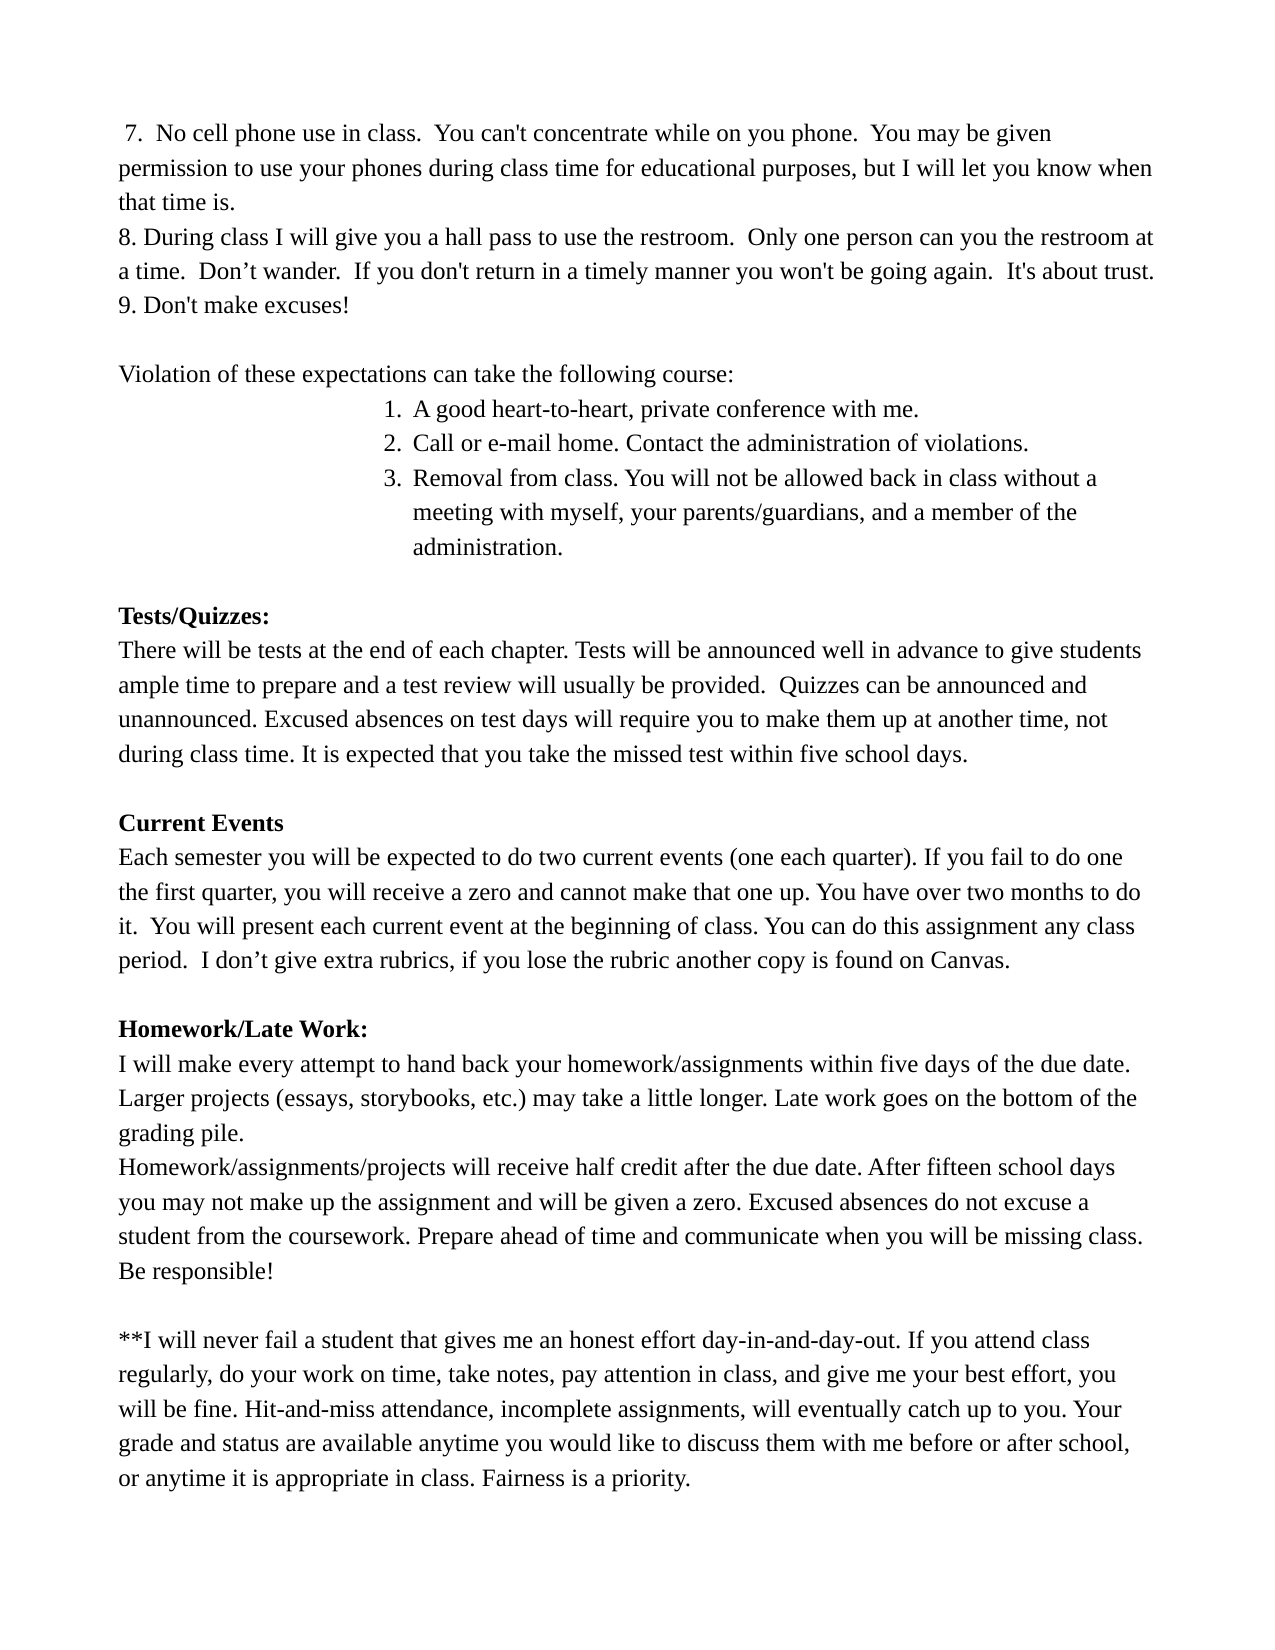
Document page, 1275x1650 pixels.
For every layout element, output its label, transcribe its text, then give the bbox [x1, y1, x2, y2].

text There will be tests at the end of each chapter. Tests will be announced well in advance to give students ample time to prepare and a test review will usually be provided. Quizzes can be announced and unannounced. Excused absences on test days will require you to make them up at another time, not during class time. It is expected that you take the missed test within five school days. [118, 635, 1157, 767]
text Violation of these expectations can take the following course: [118, 359, 1157, 388]
list A good heart-to-heart, private conference with me. [383, 394, 1157, 423]
list Removal from class. You will not be allowed back in class without a meeting with myself, your parents/guardians, and a member of the administration. [383, 463, 1157, 561]
list Call or e-mail home. Contact the administration of violations. [383, 428, 1157, 457]
text Each semester you will be expected to do two current events (one each quarter). If you fail to do one the first quarter, you will receive a zero and cannot make that one up. You have over two months to do it. You will present each current event at the beginning of class. You can do this assignment any class period. I don’t give extra rubrics, if you lose the rubric another copy is found on Canvas. [118, 842, 1157, 974]
text Homework/assignments/projects will receive half credit after the due date. After fifteen school days you may not make up the assignment and will be given a zero. Excused absences do not excuse a student from the coursework. Prepare ahead of time and communicate when you will be missing class. Be responsible! [118, 1152, 1157, 1285]
text 9. Don't make excuses! [118, 291, 1157, 319]
text I will make every attempt to hand back your homework/assignments within five days of the due date. Larger projects (essays, storybooks, etc.) may take a little longer. Late work goes on the bottom of the grading pile. [118, 1049, 1157, 1147]
text Tests/Quizzes: [118, 601, 1157, 629]
text **I will never fail a student that gives me an honest effort day-in-and-day-out. If you attend class regularly, do your work on time, take notes, pay attention in class, and give me your best effort, you will be fine. Hit-and-miss attendance, incomplete assignments, will eventually catch up to you. Your grade and status are available anytime you would like to discuss them with me before or after school, or anytime it is appropriate in class. Fairness is a priority. [118, 1325, 1157, 1492]
text 7. No cell phone use in class. You can't concentrate while on you phone. You may be given permission to use your phones during class time for educational purposes, but I will let you know when that time is. [118, 118, 1157, 216]
text 8. During class I will give you a hall pass to use the restroom. Only one person can you the restroom at a time. Don’t wander. If you don't return in a timely manner you won't be going again. It's about trust. [118, 222, 1157, 285]
text Current Events [118, 808, 1157, 836]
text Homework/Late Work: [118, 1014, 1157, 1043]
